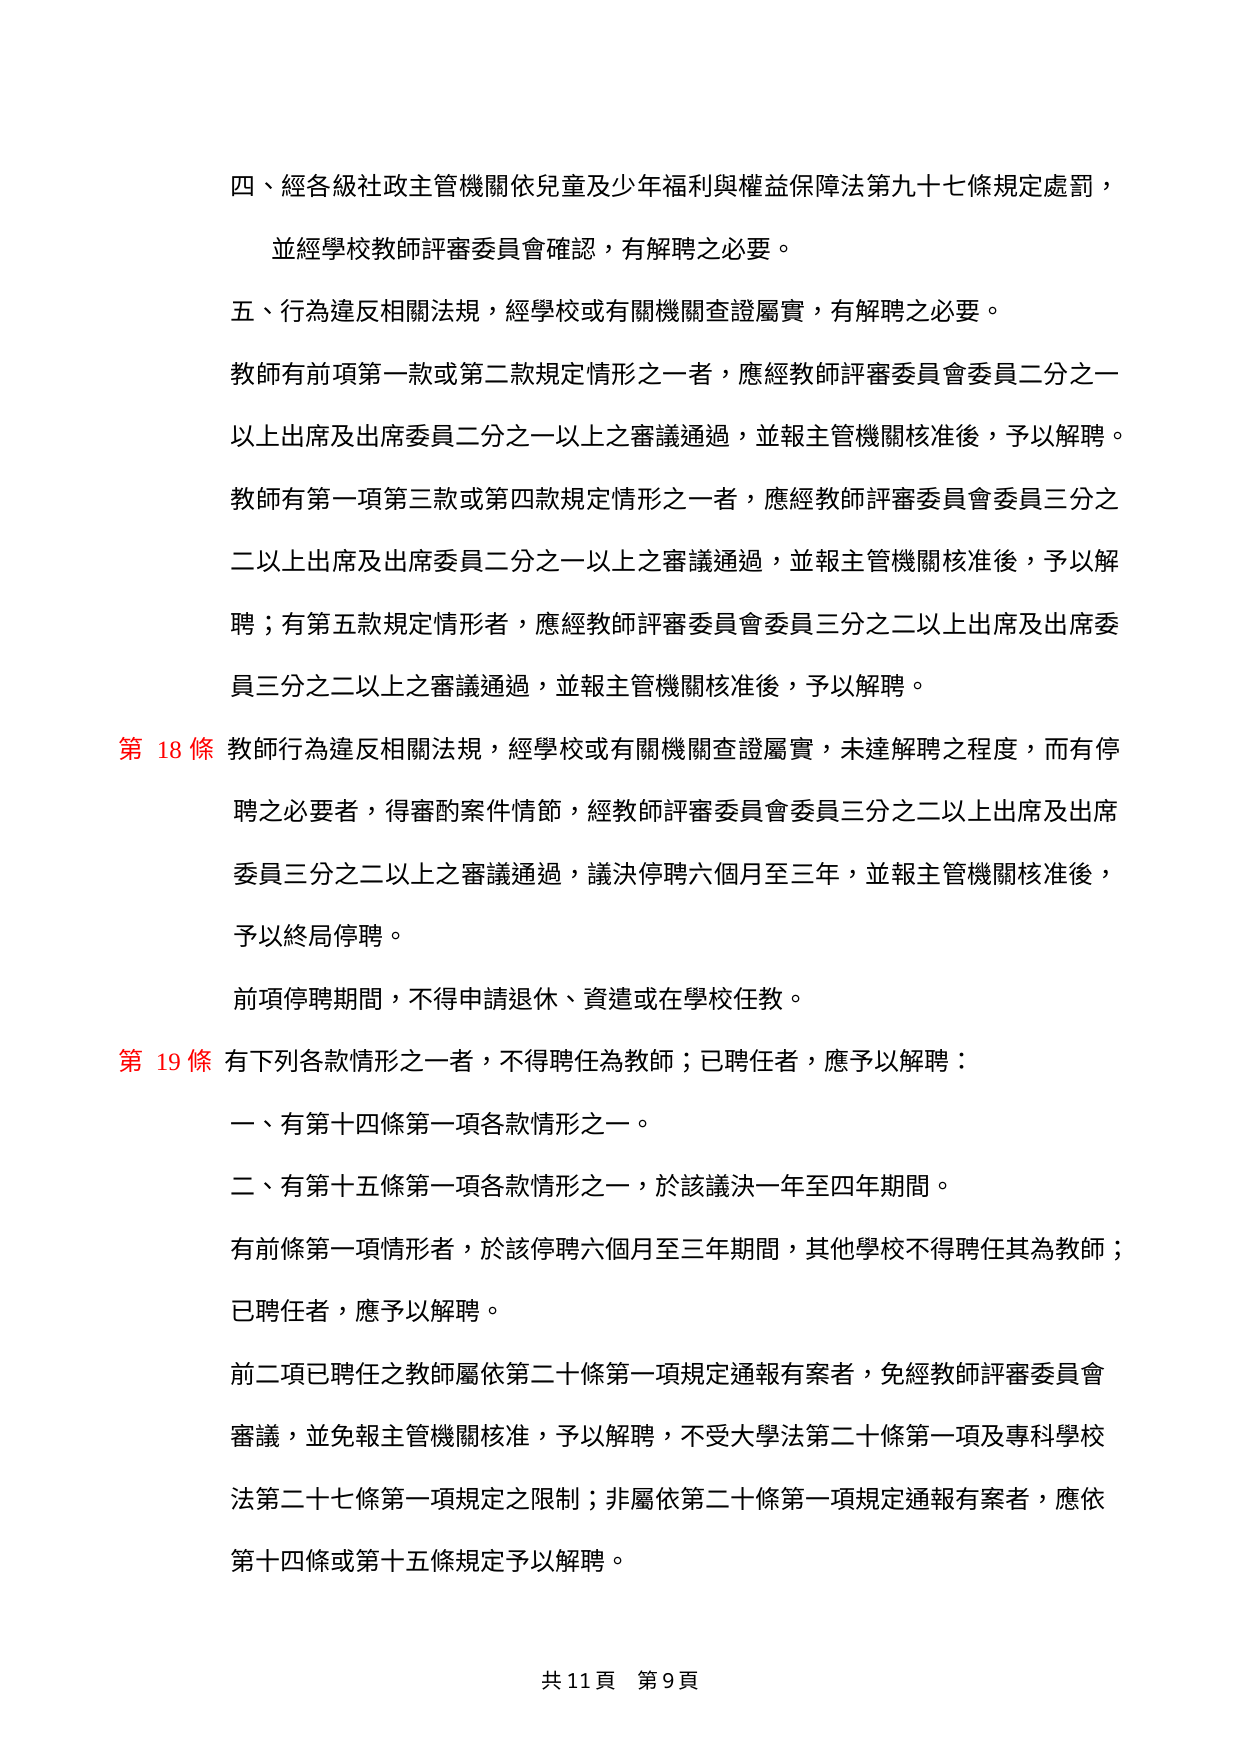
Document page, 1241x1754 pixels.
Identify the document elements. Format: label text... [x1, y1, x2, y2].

text 第 19 條 有下列各款情形之一者，不得聘任為教師；已聘任者，應予以解聘： [118, 1018, 1122, 1081]
text 二、有第十五條第一項各款情形之一，於該議決一年至四年期間。 [118, 1143, 1122, 1206]
text 一、有第十四條第一項各款情形之一。 [118, 1081, 1122, 1143]
text 前項停聘期間，不得申請退休、資遣或在學校任教。 [118, 956, 1122, 1018]
text 四、經各級社政主管機關依兒童及少年福利與權益保障法第九十七條規定處罰，並經學校教師評審委員會確認，有解聘之必要。 [230, 143, 1122, 268]
text 有前條第一項情形者，於該停聘六個月至三年期間，其他學校不得聘任其為教師；已聘任者，應予以解聘。 [230, 1206, 1122, 1331]
text 前二項已聘任之教師屬依第二十條第一項規定通報有案者，免經教師評審委員會審議，並免報主管機關核准，予以解聘，不受大學法第二十條第一項及專科學校法第二十七條第一項規定之限制；非屬依第二十條第一項規定通報有案者，應依第十四條或第十五條規定予以解聘。 [230, 1331, 1122, 1581]
text 第 18 條 教師行為違反相關法規，經學校或有關機關查證屬實，未達解聘之程度，而有停聘之必要者，得審酌案件情節，經教師評審委員會委員三分之二以上出席及出席委員三分之二以上之審議通過，議決停聘六個月至三年，並報主管機關核准後，予以終局停聘。 [118, 706, 1122, 956]
text 教師有前項第一款或第二款規定情形之一者，應經教師評審委員會委員二分之一以上出席及出席委員二分之一以上之審議通過，並報主管機關核准後，予以解聘。 [230, 331, 1122, 456]
text 教師有第一項第三款或第四款規定情形之一者，應經教師評審委員會委員三分之二以上出席及出席委員二分之一以上之審議通過，並報主管機關核准後，予以解聘；有第五款規定情形者，應經教師評審委員會委員三分之二以上出席及出席委員三分之二以上之審議通過，並報主管機關核准後，予以解聘。 [230, 456, 1122, 706]
text 五、行為違反相關法規，經學校或有關機關查證屬實，有解聘之必要。 [230, 268, 1122, 331]
